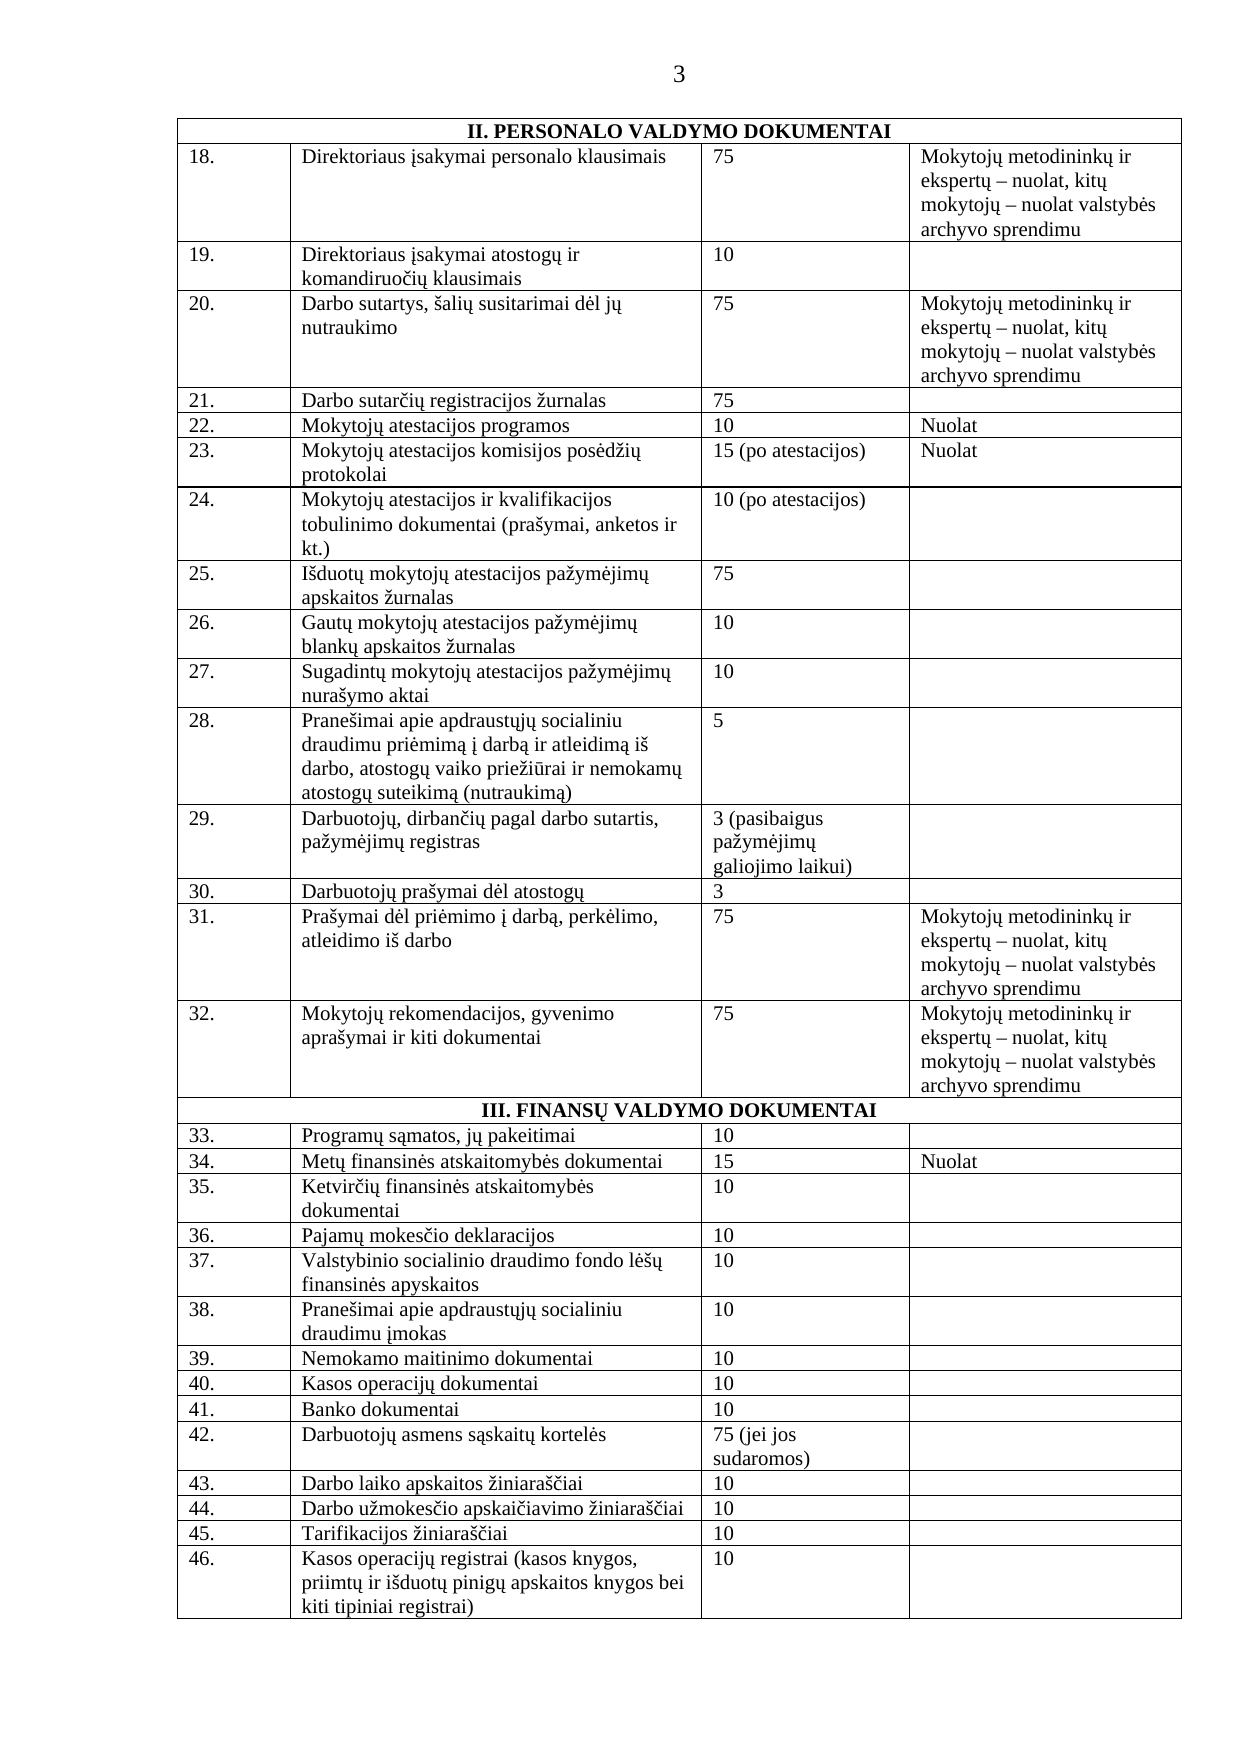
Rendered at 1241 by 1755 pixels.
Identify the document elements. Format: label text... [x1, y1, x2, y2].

table_cell 38. [178, 1297, 290, 1345]
table_cell 24. [178, 488, 290, 559]
table_cell 75 [702, 561, 909, 609]
table_cell 26. [178, 610, 290, 658]
table_cell 39. [178, 1346, 290, 1370]
table_cell 23. [178, 438, 290, 486]
table_cell [910, 1124, 1181, 1147]
table_cell [910, 1471, 1181, 1495]
table_cell Pajamų mokesčio deklaracijos [291, 1223, 701, 1247]
table_cell 36. [178, 1223, 290, 1247]
table_cell [910, 1546, 1181, 1618]
table_cell Banko dokumentai [291, 1396, 701, 1421]
table_cell Kasos operacijų dokumentai [291, 1371, 701, 1395]
table_cell 33. [178, 1124, 290, 1147]
table_cell II. PERSONALO VALDYMO DOKUMENTAI [178, 119, 1181, 143]
table_cell Darbo sutartys, šalių susitarimai dėl jų nutraukimo [291, 291, 701, 387]
table_cell 10 [702, 1124, 909, 1147]
table_cell [910, 610, 1181, 658]
table_cell 32. [178, 1001, 290, 1097]
table_cell 10 [702, 1471, 909, 1495]
table_cell 10 [702, 1223, 909, 1247]
table_cell 10 [702, 242, 909, 290]
table_cell Nuolat [910, 1149, 1181, 1173]
table_cell [910, 879, 1181, 903]
table_cell Mokytojų metodininkų ir ekspertų – nuolat, kitų mokytojų – nuolat valstybės archyvo sprendimu [910, 904, 1181, 1000]
table_cell 3 (pasibaigus pažymėjimų galiojimo laikui) [702, 805, 909, 878]
table_cell 15 (po atestacijos) [702, 438, 909, 486]
table_cell Metų finansinės atskaitomybės dokumentai [291, 1149, 701, 1173]
table_cell 21. [178, 388, 290, 412]
table_cell Darbuotojų, dirbančių pagal darbo sutartis, pažymėjimų registras [291, 805, 701, 878]
table_cell Darbo laiko apskaitos žiniaraščiai [291, 1471, 701, 1495]
table_cell Gautų mokytojų atestacijos pažymėjimų blankų apskaitos žurnalas [291, 610, 701, 658]
table_cell 41. [178, 1396, 290, 1421]
table_cell [910, 1248, 1181, 1296]
table_cell Darbuotojų asmens sąskaitų kortelės [291, 1422, 701, 1470]
table_cell Nemokamo maitinimo dokumentai [291, 1346, 701, 1370]
table_cell [910, 1174, 1181, 1222]
table_cell 19. [178, 242, 290, 290]
table_cell Nuolat [910, 438, 1181, 486]
table_cell 44. [178, 1496, 290, 1520]
table_cell 75 [702, 291, 909, 387]
table_cell 25. [178, 561, 290, 609]
table_cell 75 (jei jos sudaromos) [702, 1422, 909, 1470]
table_cell Mokytojų atestacijos komisijos posėdžių protokolai [291, 438, 701, 486]
table_cell [910, 1346, 1181, 1370]
table_cell Valstybinio socialinio draudimo fondo lėšų finansinės apyskaitos [291, 1248, 701, 1296]
table_cell [910, 1371, 1181, 1395]
table_cell Išduotų mokytojų atestacijos pažymėjimų apskaitos žurnalas [291, 561, 701, 609]
table_cell 35. [178, 1174, 290, 1222]
table_cell 10 [702, 1297, 909, 1345]
table_cell 31. [178, 904, 290, 1000]
table_cell Pranešimai apie apdraustųjų socialiniu draudimu priėmimą į darbą ir atleidimą iš darbo, atostogų vaiko priežiūrai ir nemokamų atostogų suteikimą (nutraukimą) [291, 708, 701, 804]
table_cell 40. [178, 1371, 290, 1395]
table_cell 10 [702, 1346, 909, 1370]
table_cell Direktoriaus įsakymai personalo klausimais [291, 144, 701, 241]
table_cell Mokytojų metodininkų ir ekspertų – nuolat, kitų mokytojų – nuolat valstybės archyvo sprendimu [910, 1001, 1181, 1097]
table_cell [910, 708, 1181, 804]
table_cell Tarifikacijos žiniaraščiai [291, 1521, 701, 1545]
table_cell [910, 242, 1181, 290]
table_cell Darbo užmokesčio apskaičiavimo žiniaraščiai [291, 1496, 701, 1520]
table_cell [910, 1422, 1181, 1470]
table_cell [910, 659, 1181, 707]
table_cell Darbuotojų prašymai dėl atostogų [291, 879, 701, 903]
table_cell Ketvirčių finansinės atskaitomybės dokumentai [291, 1174, 701, 1222]
table_cell 10 [702, 413, 909, 437]
table_cell Kasos operacijų registrai (kasos knygos, priimtų ir išduotų pinigų apskaitos knygos bei kiti tipiniai registrai) [291, 1546, 701, 1618]
table_cell [910, 388, 1181, 412]
table_cell 15 [702, 1149, 909, 1173]
table_cell Mokytojų rekomendacijos, gyvenimo aprašymai ir kiti dokumentai [291, 1001, 701, 1097]
table_cell Pranešimai apie apdraustųjų socialiniu draudimu įmokas [291, 1297, 701, 1345]
table_cell [910, 1223, 1181, 1247]
table_cell 45. [178, 1521, 290, 1545]
table_cell [910, 1496, 1181, 1520]
table_cell Sugadintų mokytojų atestacijos pažymėjimų nurašymo aktai [291, 659, 701, 707]
table_cell Nuolat [910, 413, 1181, 437]
table_cell 10 [702, 1248, 909, 1296]
table_cell [910, 561, 1181, 609]
table_cell 5 [702, 708, 909, 804]
table_cell 20. [178, 291, 290, 387]
table_cell 46. [178, 1546, 290, 1618]
table_cell 10 [702, 1174, 909, 1222]
table_cell 10 [702, 1396, 909, 1421]
table_cell 42. [178, 1422, 290, 1470]
table_cell [910, 1396, 1181, 1421]
table_cell 28. [178, 708, 290, 804]
table_cell [910, 1521, 1181, 1545]
table_cell 10 [702, 1371, 909, 1395]
table_cell [910, 805, 1181, 878]
table_cell Darbo sutarčių registracijos žurnalas [291, 388, 701, 412]
table_cell Mokytojų metodininkų ir ekspertų – nuolat, kitų mokytojų – nuolat valstybės archyvo sprendimu [910, 144, 1181, 241]
table_cell Mokytojų atestacijos programos [291, 413, 701, 437]
table_cell 18. [178, 144, 290, 241]
table_cell Prašymai dėl priėmimo į darbą, perkėlimo, atleidimo iš darbo [291, 904, 701, 1000]
table_cell 37. [178, 1248, 290, 1296]
table_cell 30. [178, 879, 290, 903]
table_cell III. FINANSŲ VALDYMO DOKUMENTAI [178, 1098, 1181, 1122]
table_cell 10 [702, 1521, 909, 1545]
table_cell 3 [702, 879, 909, 903]
table_cell 22. [178, 413, 290, 437]
table_cell 75 [702, 388, 909, 412]
table_cell 10 [702, 610, 909, 658]
table_cell 29. [178, 805, 290, 878]
table_cell [910, 1297, 1181, 1345]
table_cell 10 [702, 1546, 909, 1618]
table_cell 34. [178, 1149, 290, 1173]
table_cell Programų sąmatos, jų pakeitimai [291, 1124, 701, 1147]
table_cell 27. [178, 659, 290, 707]
table_cell [910, 488, 1181, 559]
table_cell 75 [702, 1001, 909, 1097]
table_cell 10 [702, 659, 909, 707]
table_cell 75 [702, 144, 909, 241]
table_cell Mokytojų atestacijos ir kvalifikacijos tobulinimo dokumentai (prašymai, anketos ir kt.) [291, 488, 701, 559]
table_cell Direktoriaus įsakymai atostogų ir komandiruočių klausimais [291, 242, 701, 290]
table_cell 10 [702, 1496, 909, 1520]
table_cell 75 [702, 904, 909, 1000]
table_cell Mokytojų metodininkų ir ekspertų – nuolat, kitų mokytojų – nuolat valstybės archyvo sprendimu [910, 291, 1181, 387]
table_cell 10 (po atestacijos) [702, 488, 909, 559]
table_cell 43. [178, 1471, 290, 1495]
